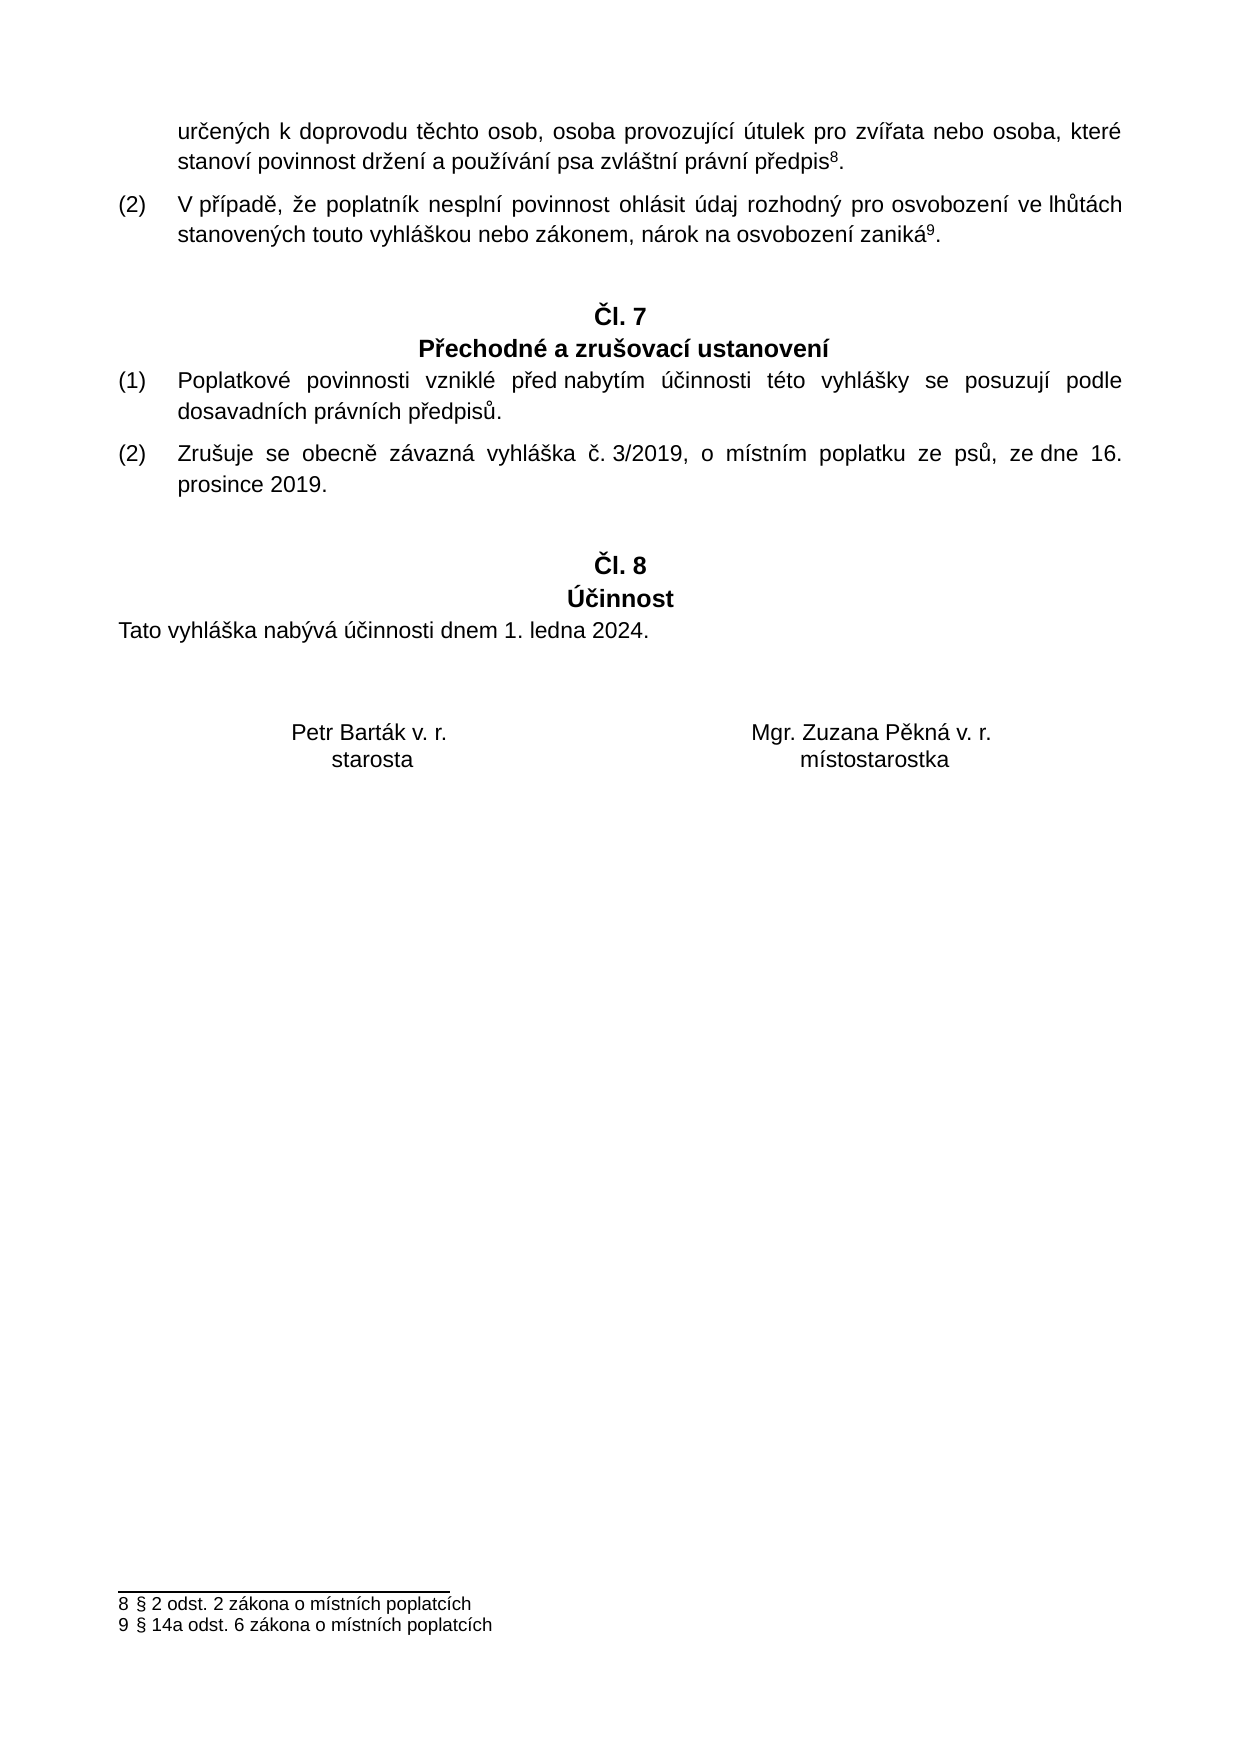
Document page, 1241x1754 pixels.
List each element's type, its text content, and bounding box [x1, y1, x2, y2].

list § 14a odst. 6 zákona o místních poplatcích [118, 1614, 1122, 1635]
list určených k doprovodu těchto osob, osoba provozující útulek pro zvířata nebo osoba, které stanoví povinnost držení a používání psa zvláštní právní předpis. [118, 118, 1122, 175]
list Poplatkové povinnosti vzniklé před nabytím účinnosti této vyhlášky se posuzují podle dosavadních právních předpisů. [118, 367, 1122, 424]
table_cell [620, 778, 1122, 896]
subtitle Čl. 7 Přechodné a zrušovací ustanovení [118, 301, 1122, 363]
table_header Mgr. Zuzana Pěkná v. r. místostarostka [620, 660, 1122, 778]
subtitle Čl. 8 Účinnost [118, 551, 1122, 613]
text Tato vyhláška nabývá účinnosti dnem 1. ledna 2024. [118, 617, 1122, 643]
table_header Petr Barták v. r. starosta [118, 660, 620, 778]
table_cell [118, 778, 620, 896]
list § 2 odst. 2 zákona o místních poplatcích [118, 1592, 1122, 1614]
list V případě, že poplatník nesplní povinnost ohlásit údaj rozhodný pro osvobození ve lhůtách stanovených touto vyhláškou nebo zákonem, nárok na osvobození zaniká. [118, 191, 1122, 248]
list Zrušuje se obecně závazná vyhláška č. 3/2019, o místním poplatku ze psů, ze dne 16. prosince 2019. [118, 440, 1122, 497]
